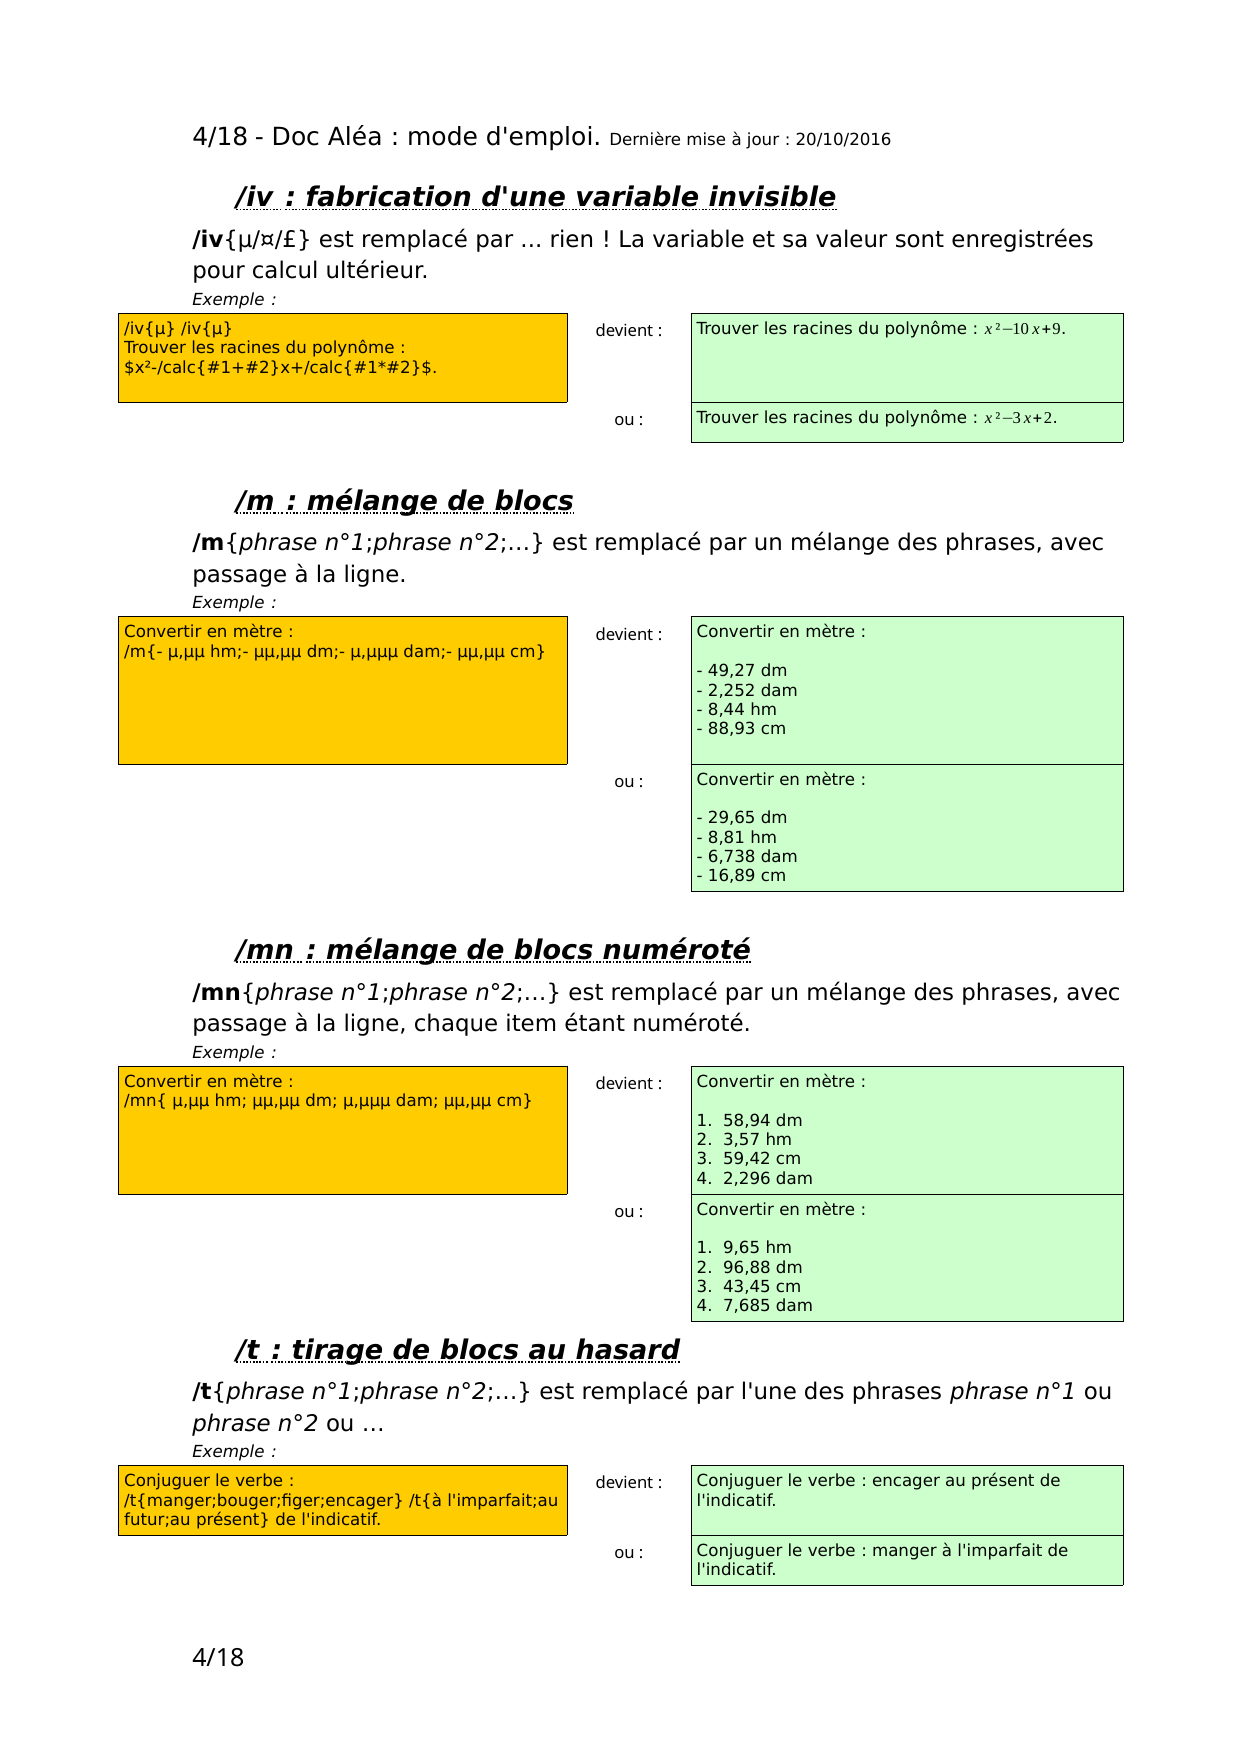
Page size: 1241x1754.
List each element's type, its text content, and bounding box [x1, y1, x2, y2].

table_cell ou : [567, 1194, 691, 1322]
text /t{phrase n°1;phrase n°2;…} est remplacé par l'une des phrases phrase n°1 ou phrase n°2 ou … [192, 1378, 1122, 1437]
text Exemple : [192, 1442, 1122, 1461]
table_cell ou : [567, 402, 691, 442]
table_cell [118, 765, 567, 892]
table_cell ou : [567, 1535, 691, 1585]
text /iv{µ/¤/£} est remplacé par ... rien ! La variable et sa valeur sont enregistrées pour calcul ultérieur. [192, 226, 1122, 284]
subtitle /t : tirage de blocs au hasard [177, 1334, 1122, 1366]
table_header devient : [568, 1465, 691, 1535]
table_header /iv{µ} /iv{µ} Trouver les racines du polynôme : $x²-/calc{#1+#2}x+/calc{#1*#2}$. [119, 314, 567, 402]
table_header Convertir en mètre : /m{- µ,µµ hm;- µµ,µµ dm;- µ,µµµ dam;- µµ,µµ cm} [119, 617, 567, 764]
table_header Convertir en mètre : 1. 58,94 dm 2. 3,57 hm 3. 59,42 cm 4. 2,296 dam [692, 1067, 1123, 1194]
table_header devient : [568, 616, 691, 764]
table_cell Conjuguer le verbe : manger à l'imparfait de l'indicatif. [692, 1536, 1123, 1585]
subtitle /m : mélange de blocs [177, 485, 1122, 517]
table_cell Trouver les racines du polynôme : . [692, 403, 1123, 442]
table_header Convertir en mètre : - 49,27 dm - 2,252 dam - 8,44 hm - 88,93 cm [692, 617, 1123, 764]
subtitle /mn : mélange de blocs numéroté [177, 934, 1122, 966]
subtitle /iv : fabrication d'une variable invisible [177, 182, 1122, 213]
table_cell [118, 1195, 567, 1322]
table_cell Convertir en mètre : 1. 9,65 hm 2. 96,88 dm 3. 43,45 cm 4. 7,685 dam [692, 1195, 1123, 1321]
table_cell ou : [567, 764, 691, 892]
text /mn{phrase n°1;phrase n°2;…} est remplacé par un mélange des phrases, avec passage à la ligne, chaque item étant numéroté. [192, 979, 1122, 1037]
table_header devient : [568, 313, 691, 402]
text Exemple : [192, 1043, 1122, 1062]
table_cell [118, 403, 567, 442]
text /m{phrase n°1;phrase n°2;…} est remplacé par un mélange des phrases, avec passage à la ligne. [192, 529, 1122, 588]
table_header Trouver les racines du polynôme : . [692, 314, 1123, 402]
table_cell Convertir en mètre : - 29,65 dm - 8,81 hm - 6,738 dam - 16,89 cm [692, 765, 1123, 891]
table_header Conjuguer le verbe : encager au présent de l'indicatif. [692, 1466, 1123, 1535]
table_header Conjuguer le verbe : /t{manger;bouger;figer;encager} /t{à l'imparfait;au futur;au présent} de l'indicatif. [119, 1466, 567, 1535]
table_header devient : [568, 1066, 691, 1194]
table_header Convertir en mètre : /mn{ µ,µµ hm; µµ,µµ dm; µ,µµµ dam; µµ,µµ cm} [119, 1067, 567, 1194]
text Exemple : [192, 593, 1122, 613]
table_cell [118, 1536, 567, 1585]
text Exemple : [192, 290, 1122, 309]
